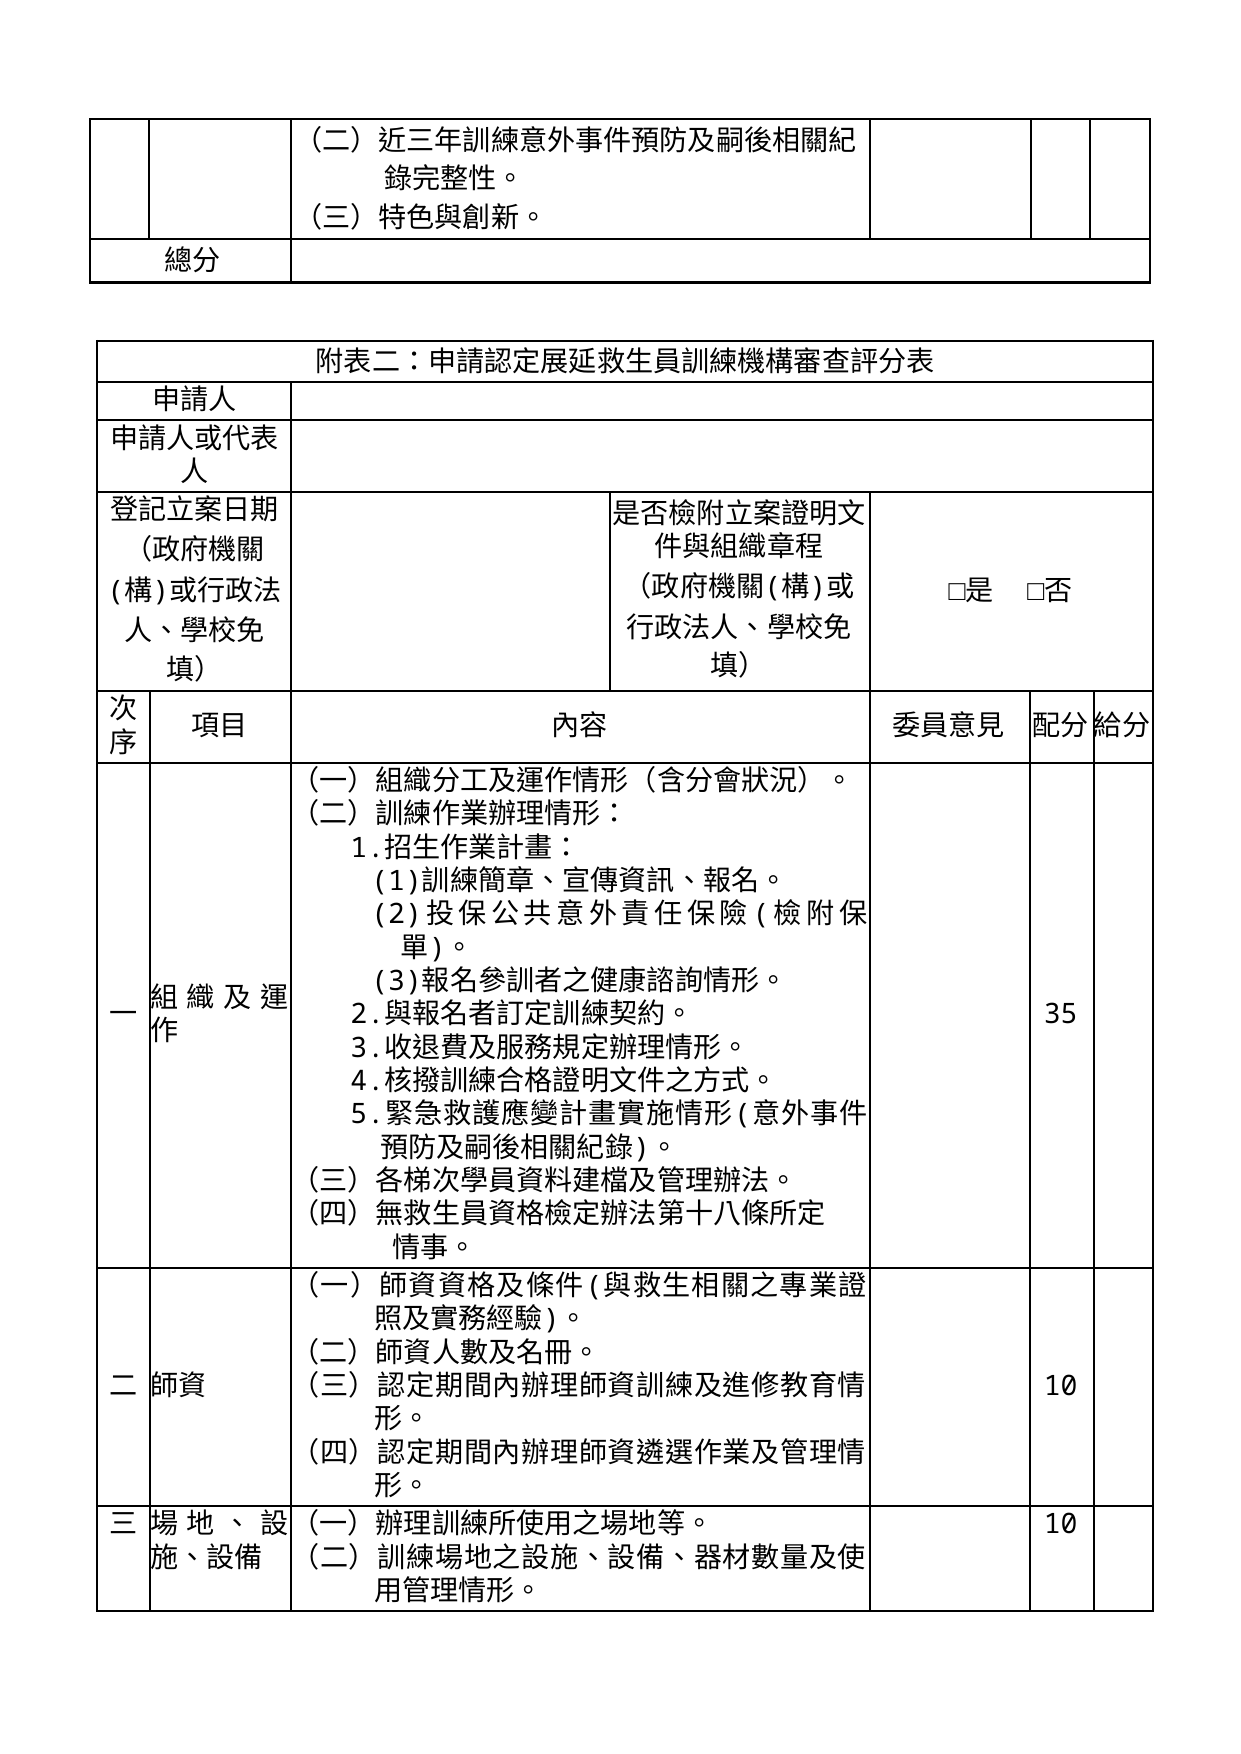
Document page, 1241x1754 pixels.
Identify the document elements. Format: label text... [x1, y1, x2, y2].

table_header 附表二：申請認定展延救生員訓練機構審查評分表 [98, 342, 1152, 381]
table_cell [1095, 764, 1152, 1267]
table_cell [150, 120, 290, 238]
table_cell 總分 [91, 240, 290, 281]
table_cell 35 [1031, 764, 1093, 1267]
table_cell [292, 240, 1149, 281]
table_cell 組織及運作 [151, 764, 290, 1267]
table_cell 場地、設施、設備 [151, 1507, 290, 1610]
table_cell 10 [1031, 1269, 1093, 1505]
table_cell 師資 [151, 1269, 290, 1505]
table_cell （二）近三年訓練意外事件預防及嗣後相關紀 錄完整性。 （三）特色與創新。 [292, 120, 869, 238]
table_cell 委員意見 [871, 692, 1029, 762]
table_cell 二 [98, 1269, 149, 1505]
table_cell 10 [1031, 1507, 1093, 1610]
table_cell 一 [98, 764, 149, 1267]
table_cell 三 [98, 1507, 149, 1610]
table_cell 項目 [151, 692, 290, 762]
table_cell 登記立案日期 （政府機關(構)或行政法人、學校免填） [98, 493, 290, 690]
table_cell [292, 421, 1152, 491]
table_cell （一）組織分工及運作情形（含分會狀況）。 （二）訓練作業辦理情形： 1.招生作業計畫： (1)訓練簡章、宣傳資訊、報名。 (2)投保公共意外責任保險(檢附保單)。 (3)報名參訓者之健康諮詢情形。 2.與報名者訂定訓練契約。 3.收退費及服務規定辦理情形。 4.核撥訓練合格證明文件之方式。 5.緊急救護應變計畫實施情形(意外事件預防及嗣後相關紀錄)。 （三）各梯次學員資料建檔及管理辦法。 （四）無救生員資格檢定辦法第十八條所定 情事。 [292, 764, 869, 1267]
table_cell [871, 1269, 1029, 1505]
table_cell 內容 [292, 692, 869, 762]
table_cell 申請人或代表人 [98, 421, 290, 491]
table_cell [1095, 1507, 1152, 1610]
table_cell [91, 120, 148, 238]
table_cell 是否檢附立案證明文件與組織章程 （政府機關(構)或行政法人、學校免填） [611, 493, 869, 690]
table_cell 次序 [98, 692, 149, 762]
table_cell （一）師資資格及條件(與救生相關之專業證照及實務經驗)。 （二）師資人數及名冊。 （三）認定期間內辦理師資訓練及進修教育情形。 （四）認定期間內辦理師資遴選作業及管理情形。 [292, 1269, 869, 1505]
table_cell [1095, 1269, 1152, 1505]
table_cell [871, 120, 1030, 238]
table_cell [871, 764, 1029, 1267]
table_cell [292, 383, 1152, 419]
table_cell [1032, 120, 1089, 238]
table_cell 配分 [1031, 692, 1093, 762]
table_cell [1091, 120, 1149, 238]
table_cell 申請人 [98, 383, 290, 419]
table_cell □是 □否 [871, 493, 1152, 690]
table_cell 給分 [1095, 692, 1152, 762]
table_cell [292, 493, 609, 690]
table_cell （一）辦理訓練所使用之場地等。 （二）訓練場地之設施、設備、器材數量及使用管理情形。 [292, 1507, 869, 1610]
table_cell [871, 1507, 1029, 1610]
